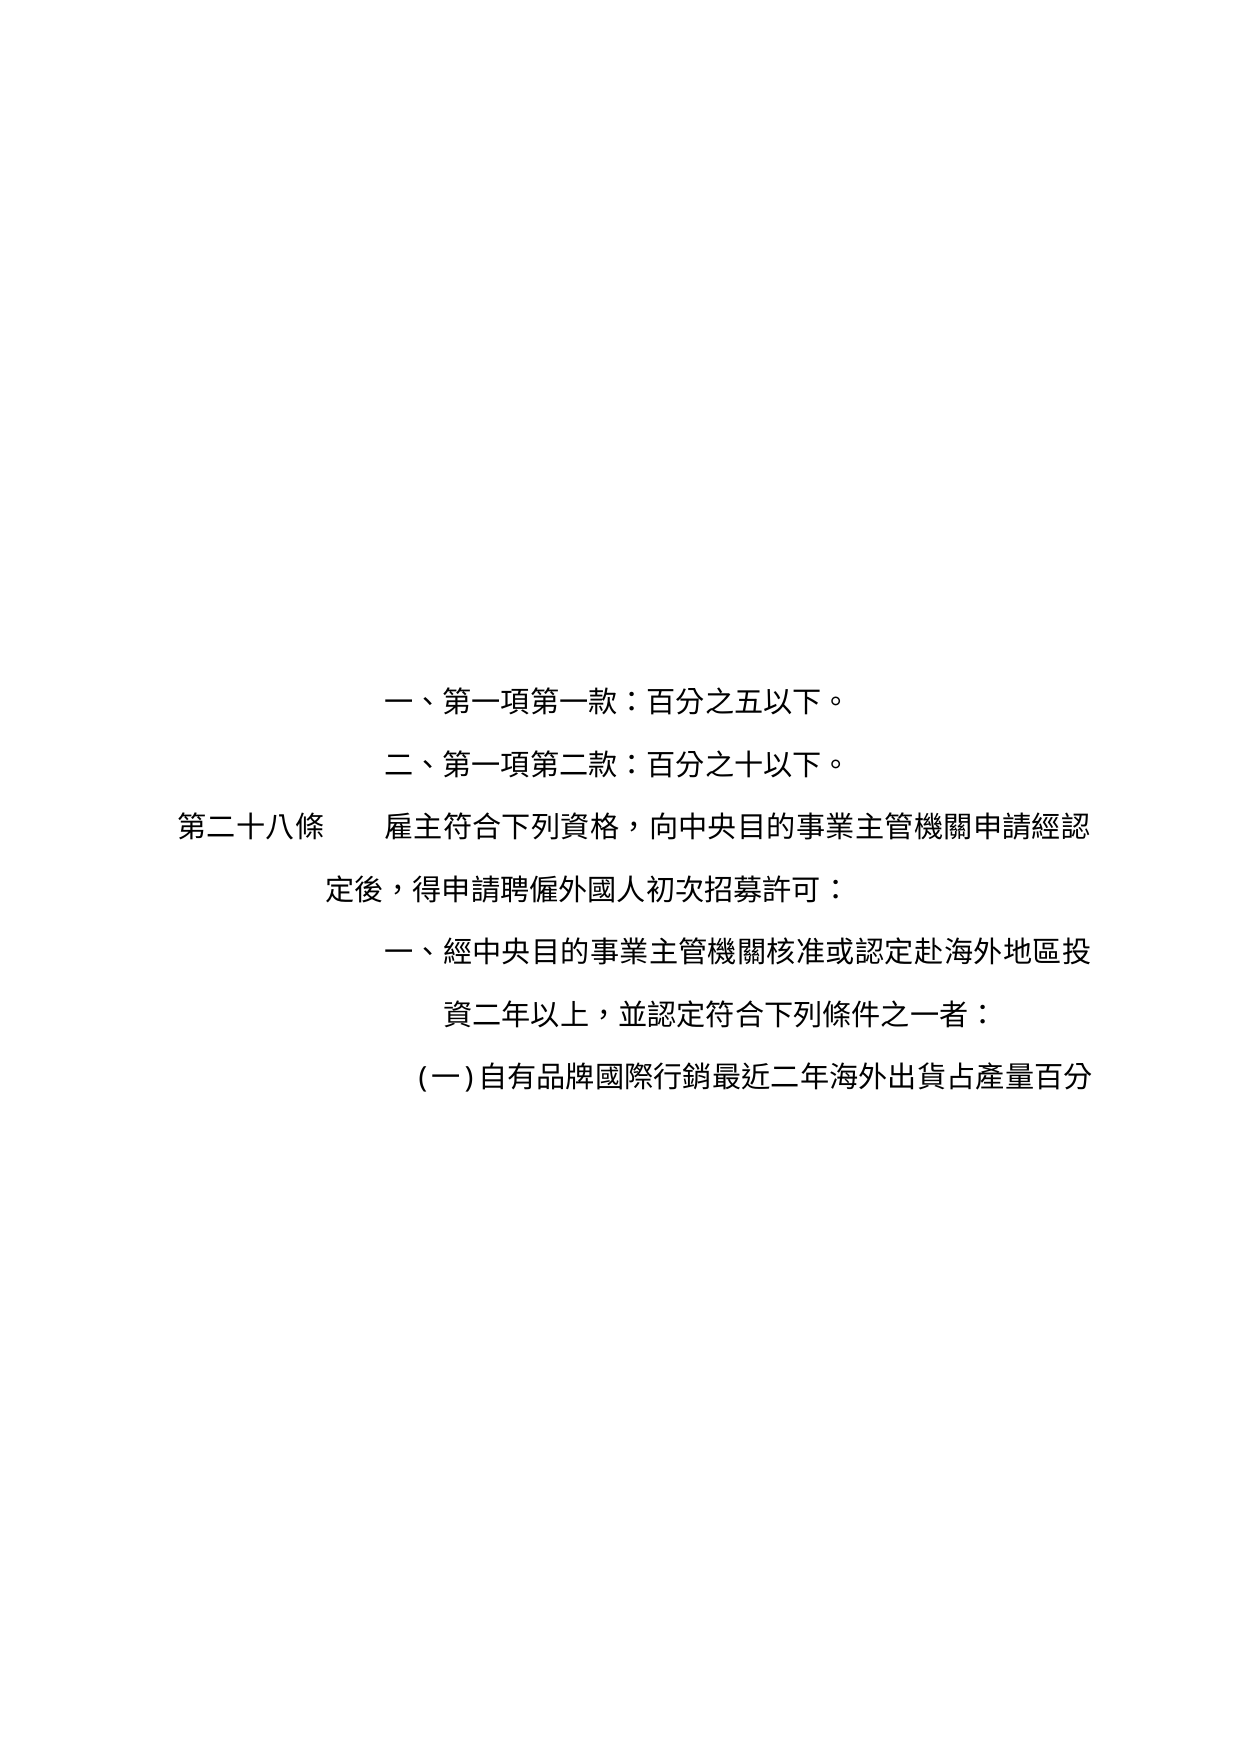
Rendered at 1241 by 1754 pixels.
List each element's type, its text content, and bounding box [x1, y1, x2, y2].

text 一、第一項第一款：百分之五以下。 [384, 658, 1092, 721]
text (一)自有品牌國際行銷最近二年海外出貨占產量百分 [413, 1033, 1092, 1096]
text 第二十八條 雇主符合下列資格，向中央目的事業主管機關申請經認定後，得申請聘僱外國人初次招募許可： [177, 783, 1092, 908]
text 二、第一項第二款：百分之十以下。 [384, 721, 1092, 783]
text 一、經中央目的事業主管機關核准或認定赴海外地區投資二年以上，並認定符合下列條件之一者： [384, 908, 1092, 1033]
